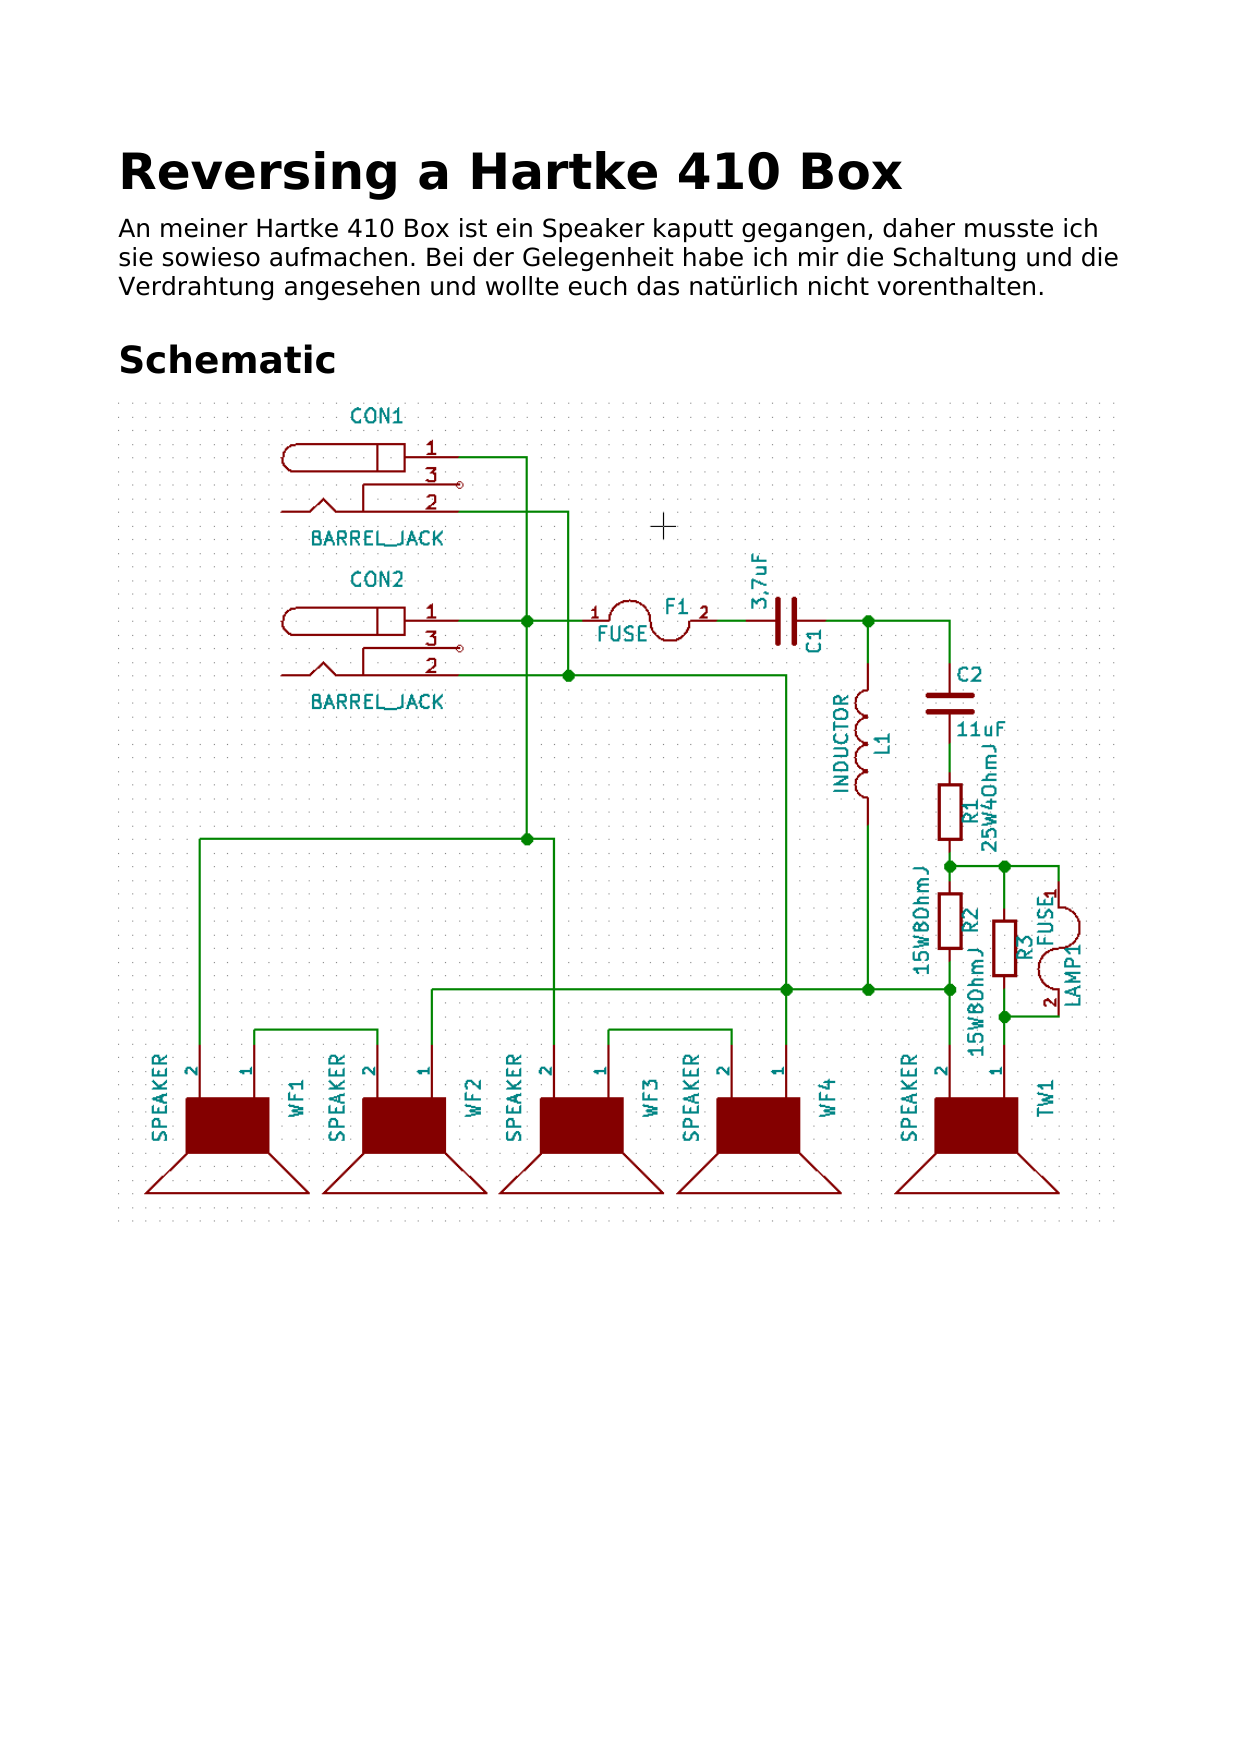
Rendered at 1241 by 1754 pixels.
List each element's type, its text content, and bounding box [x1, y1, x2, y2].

text An meiner Hartke 410 Box ist ein Speaker kaputt gegangen, daher musste ich sie sowieso aufmachen. Bei der Gelegenheit habe ich mir die Schaltung und die Verdrahtung angesehen und wollte euch das natürlich nicht vorenthalten. [118, 214, 1122, 301]
subtitle Schematic [118, 339, 1122, 382]
picture [118, 395, 1123, 1227]
subtitle Reversing a Hartke 410 Box [118, 143, 1122, 201]
